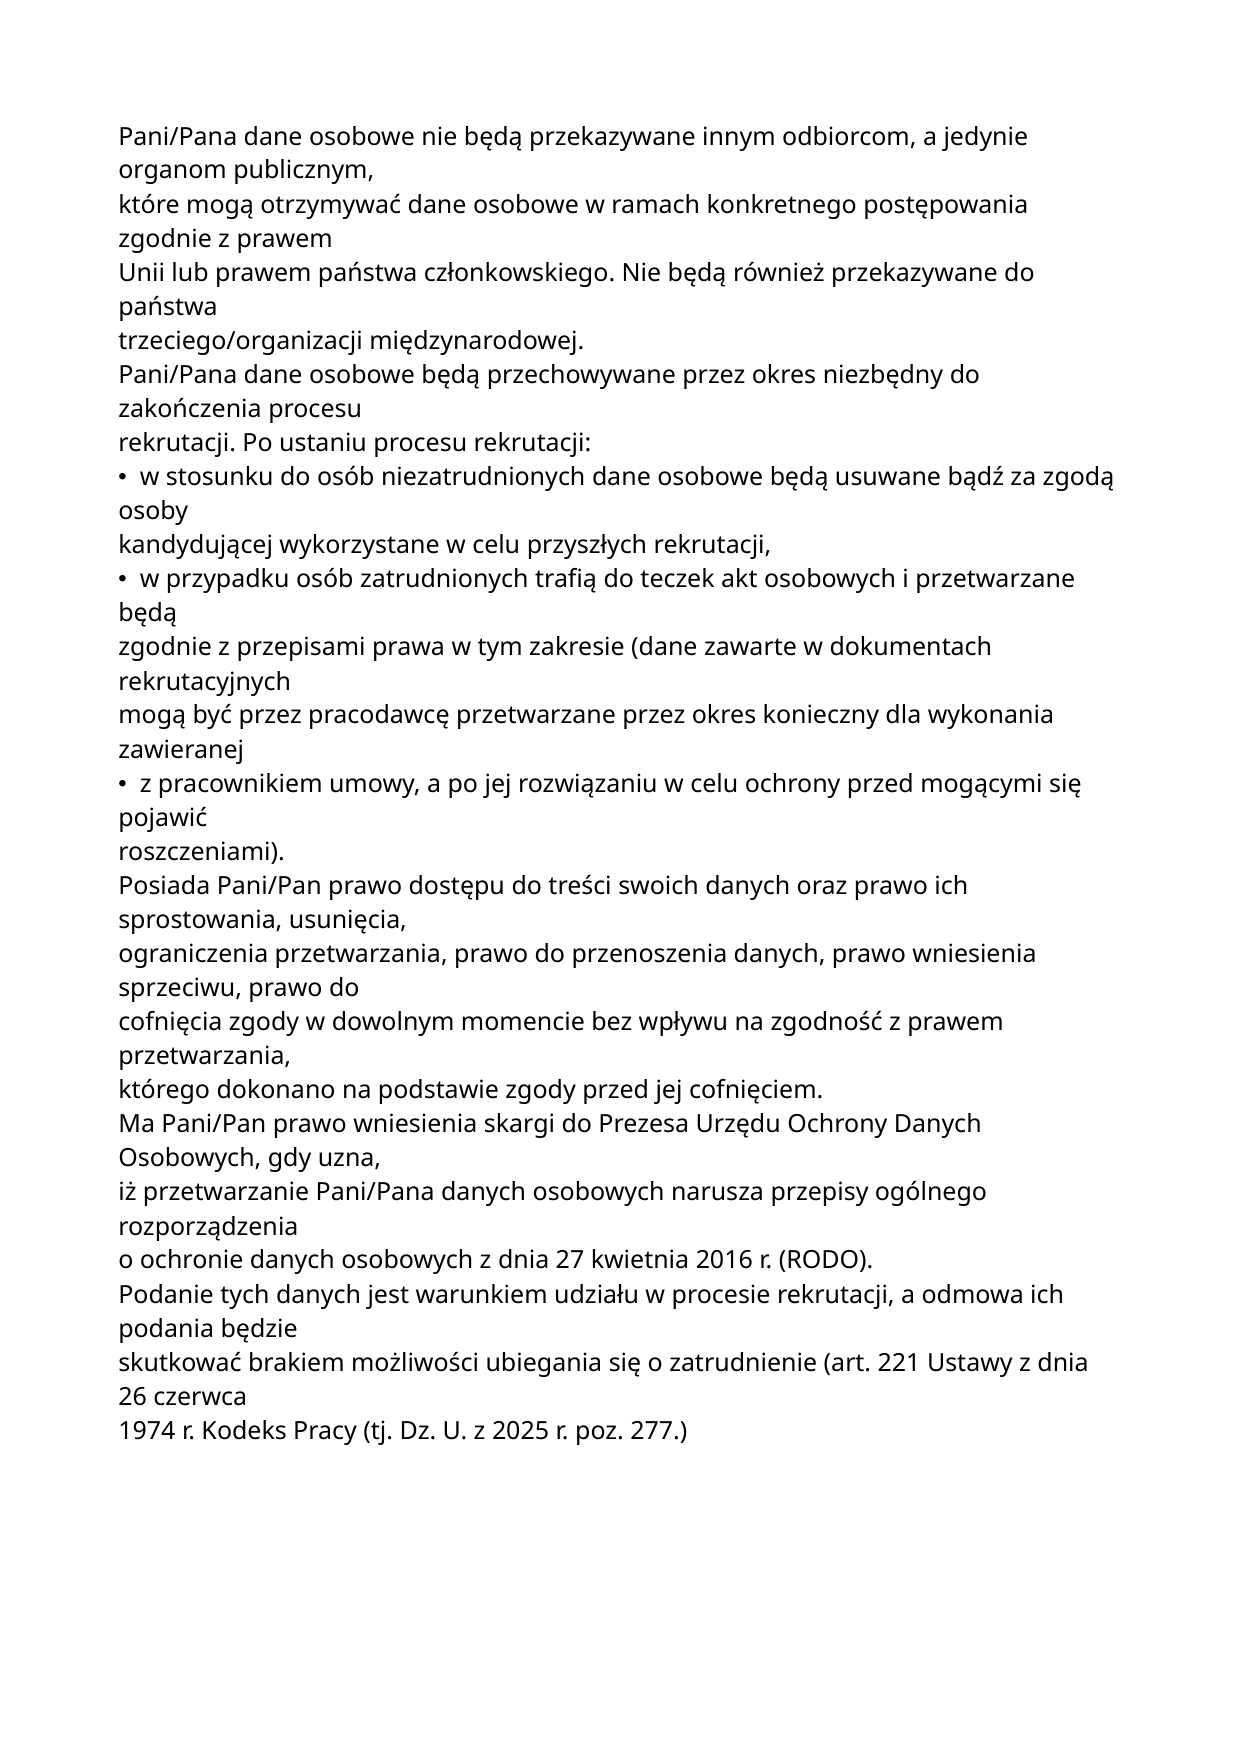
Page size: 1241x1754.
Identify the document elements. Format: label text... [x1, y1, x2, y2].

text trzeciego/organizacji międzynarodowej. [118, 322, 1122, 357]
text skutkować brakiem możliwości ubiegania się o zatrudnienie (art. 221 Ustawy z dnia 26 czerwca [118, 1344, 1122, 1412]
text cofnięcia zgody w dowolnym momencie bez wpływu na zgodność z prawem przetwarzania, [118, 1004, 1122, 1072]
text którego dokonano na podstawie zgody przed jej cofnięciem. [118, 1072, 1122, 1106]
text Ma Pani/Pan prawo wniesienia skargi do Prezesa Urzędu Ochrony Danych Osobowych, gdy uzna, [118, 1106, 1122, 1174]
text Unii lub prawem państwa członkowskiego. Nie będą również przekazywane do państwa [118, 254, 1122, 322]
text o ochronie danych osobowych z dnia 27 kwietnia 2016 r. (RODO). [118, 1242, 1122, 1276]
text ograniczenia przetwarzania, prawo do przenoszenia danych, prawo wniesienia sprzeciwu, prawo do [118, 936, 1122, 1004]
text Podanie tych danych jest warunkiem udziału w procesie rekrutacji, a odmowa ich podania będzie [118, 1276, 1122, 1344]
text kandydującej wykorzystane w celu przyszłych rekrutacji, [118, 527, 1122, 561]
text roszczeniami). [118, 833, 1122, 867]
text które mogą otrzymywać dane osobowe w ramach konkretnego postępowania zgodnie z prawem [118, 186, 1122, 254]
text Pani/Pana dane osobowe będą przechowywane przez okres niezbędny do zakończenia procesu [118, 357, 1122, 425]
text • z pracownikiem umowy, a po jej rozwiązaniu w celu ochrony przed mogącymi się pojawić [118, 765, 1122, 833]
text iż przetwarzanie Pani/Pana danych osobowych narusza przepisy ogólnego rozporządzenia [118, 1174, 1122, 1242]
text • w stosunku do osób niezatrudnionych dane osobowe będą usuwane bądź za zgodą osoby [118, 459, 1122, 527]
text rekrutacji. Po ustaniu procesu rekrutacji: [118, 425, 1122, 459]
text mogą być przez pracodawcę przetwarzane przez okres konieczny dla wykonania zawieranej [118, 697, 1122, 765]
text 1974 r. Kodeks Pracy (tj. Dz. U. z 2025 r. poz. 277.) [118, 1412, 1122, 1447]
text Posiada Pani/Pan prawo dostępu do treści swoich danych oraz prawo ich sprostowania, usunięcia, [118, 867, 1122, 936]
text • w przypadku osób zatrudnionych trafią do teczek akt osobowych i przetwarzane będą [118, 561, 1122, 629]
text Pani/Pana dane osobowe nie będą przekazywane innym odbiorcom, a jedynie organom publicznym, [118, 118, 1122, 186]
text zgodnie z przepisami prawa w tym zakresie (dane zawarte w dokumentach rekrutacyjnych [118, 629, 1122, 697]
